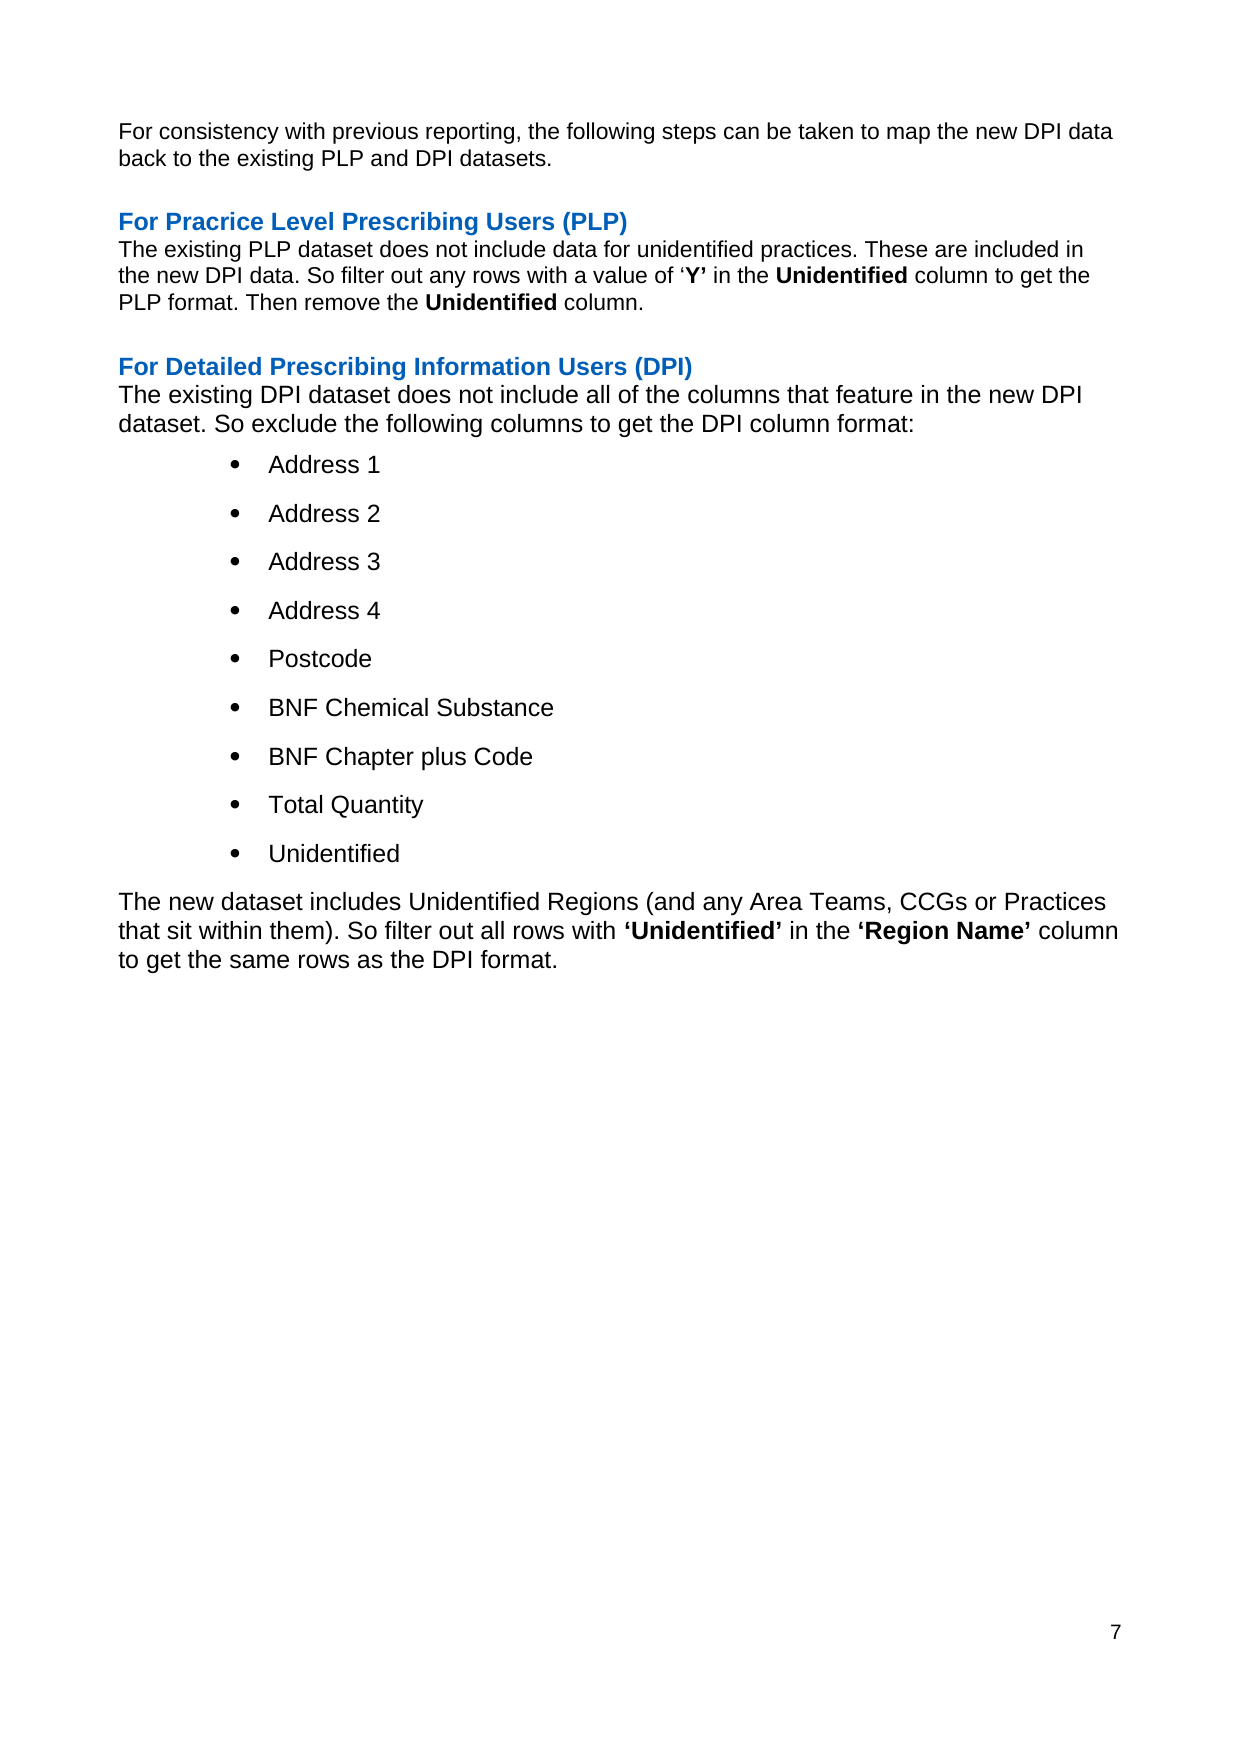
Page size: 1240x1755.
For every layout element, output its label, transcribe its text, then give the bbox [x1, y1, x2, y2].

list Address 2 [231, 499, 1121, 528]
text The new dataset includes Unidentified Regions (and any Area Teams, CCGs or Practices that sit within them). So filter out all rows with ‘Unidentified’ in the ‘Region Name’ column to get the same rows as the DPI format. [118, 887, 1121, 973]
list Unidentified [231, 839, 1121, 867]
subtitle For Pracrice Level Prescribing Users (PLP) [118, 207, 1121, 236]
list Total Quantity [231, 790, 1121, 819]
text The existing PLP dataset does not include data for unidentified practices. These are included in the new DPI data. So filter out any rows with a value of ‘Y’ in the Unidentified column to get the PLP format. Then remove the Unidentified column. [118, 236, 1121, 315]
list BNF Chemical Substance [231, 693, 1121, 722]
list Address 4 [231, 596, 1121, 625]
text The existing DPI dataset does not include all of the columns that feature in the new DPI dataset. So exclude the following columns to get the DPI column format: [118, 380, 1121, 438]
subtitle For Detailed Prescribing Information Users (DPI) [118, 352, 1121, 380]
list Postcode [231, 644, 1121, 673]
list Address 3 [231, 547, 1121, 576]
list Address 1 [231, 450, 1121, 479]
list BNF Chapter plus Code [231, 742, 1121, 770]
text For consistency with previous reporting, the following steps can be taken to map the new DPI data back to the existing PLP and DPI datasets. [118, 118, 1121, 171]
